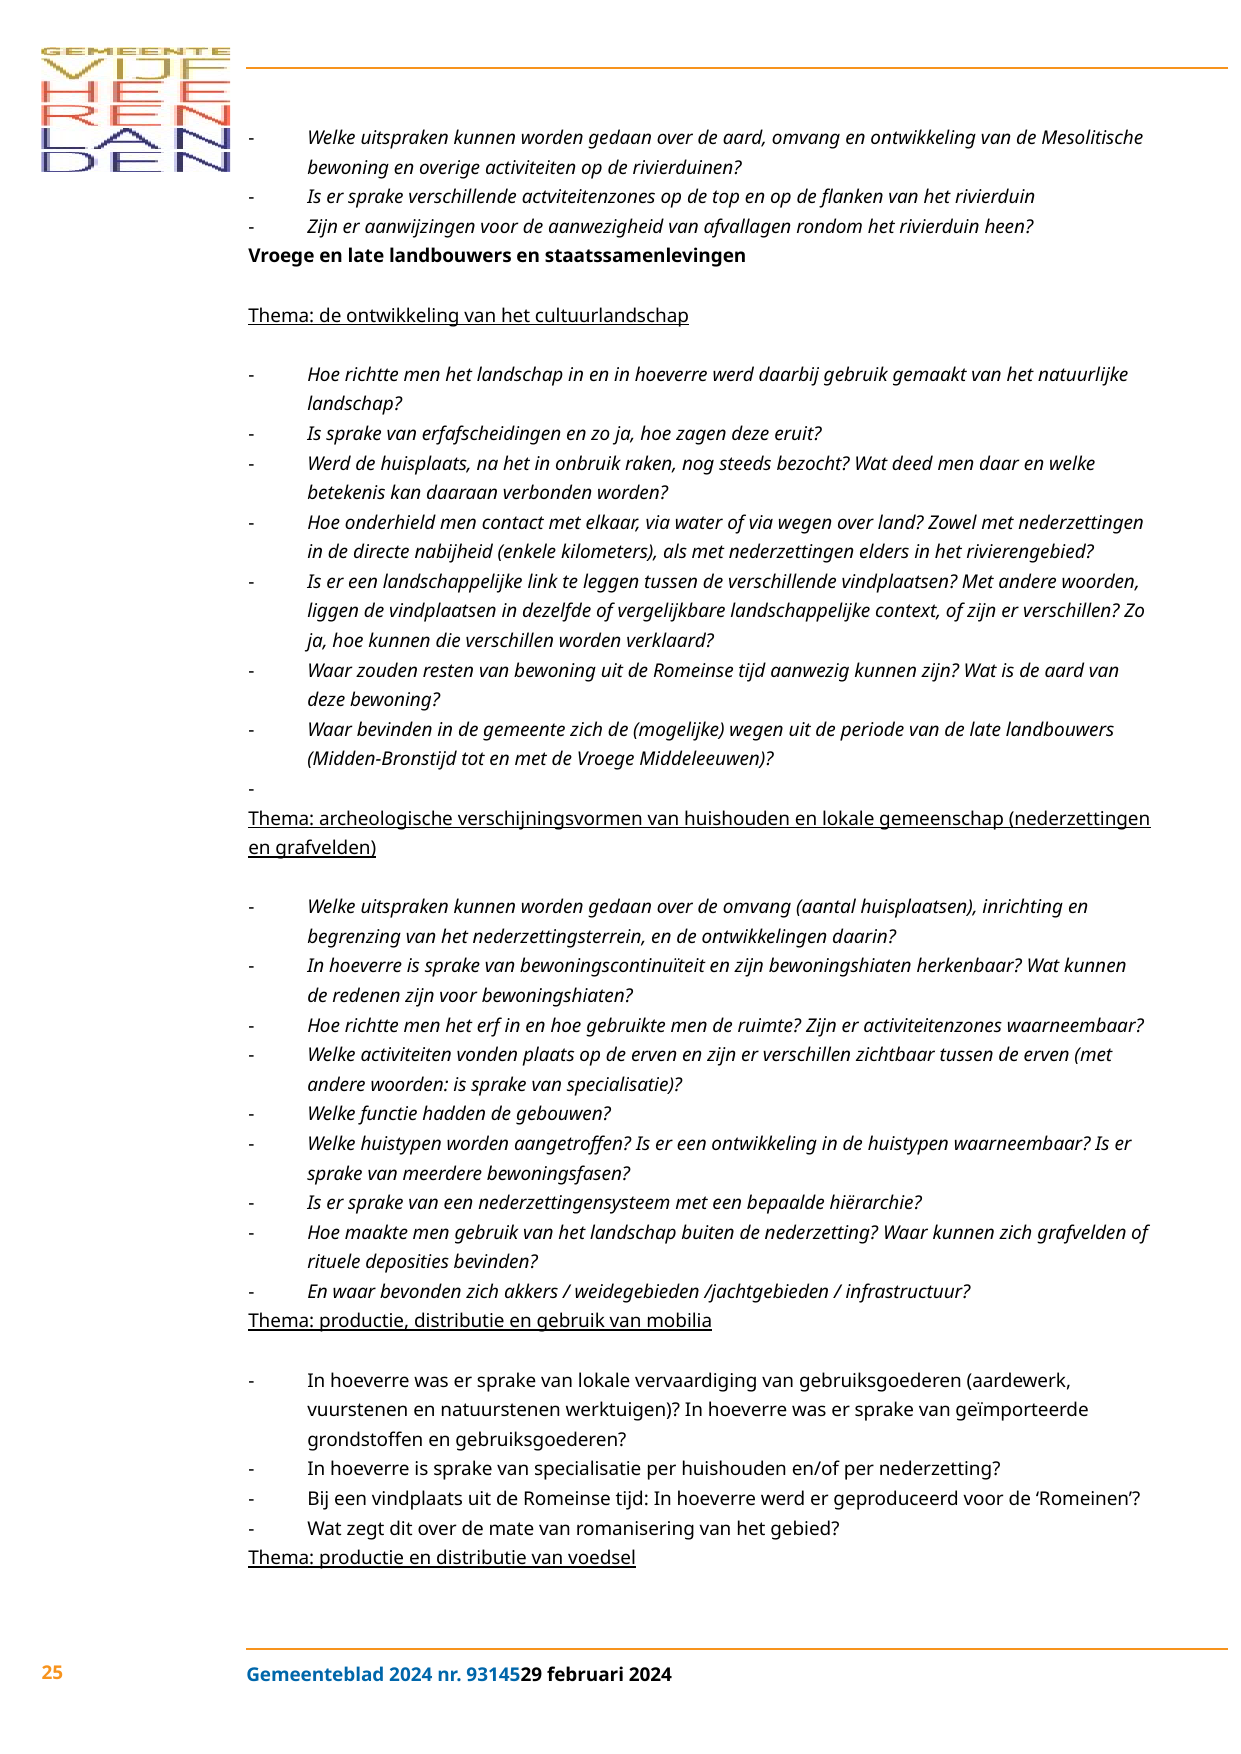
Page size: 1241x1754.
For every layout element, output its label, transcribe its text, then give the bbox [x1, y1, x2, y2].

list Welke uitspraken kunnen worden gedaan over de omvang (aantal huisplaatsen), inrichting en begrenzing van het nederzettingsterrein, en de ontwikkelingen daarin? [248, 893, 1152, 949]
list En waar bevonden zich akkers / weidegebieden /jachtgebieden / infrastructuur? [248, 1278, 1152, 1304]
list Hoe richtte men het erf in en hoe gebruikte men de ruimte? Zijn er activiteitenzones waarneembaar? [248, 1012, 1152, 1038]
list In hoeverre is sprake van specialisatie per huishouden en/of per nederzetting? [248, 1456, 1152, 1481]
list Hoe richtte men het landschap in en in hoeverre werd daarbij gebruik gemaakt van het natuurlijke landschap? [248, 361, 1152, 416]
list Is er een landschappelijke link te leggen tussen de verschillende vindplaatsen? Met andere woorden, liggen de vindplaatsen in dezelfde of vergelijkbare landschappelijke context, of zijn er verschillen? Zo ja, hoe kunnen die verschillen worden verklaard? [248, 568, 1152, 653]
list Werd de huisplaats, na het in onbruik raken, nog steeds bezocht? Wat deed men daar en welke betekenis kan daaraan verbonden worden? [248, 450, 1152, 505]
list Welke activiteiten vonden plaats op de erven en zijn er verschillen zichtbaar tussen de erven (met andere woorden: is sprake van specialisatie)? [248, 1041, 1152, 1097]
list Is sprake van erfafscheidingen en zo ja, hoe zagen deze eruit? [248, 420, 1152, 446]
list In hoeverre was er sprake van lokale vervaardiging van gebruiksgoederen (aardewerk, vuurstenen en natuurstenen werktuigen)? In hoeverre was er sprake van geïmporteerde grondstoffen en gebruiksgoederen? [248, 1367, 1152, 1452]
list Zijn er aanwijzingen voor de aanwezigheid van afvallagen rondom het rivierduin heen? [248, 213, 1152, 239]
list Bij een vindplaats uit de Romeinse tijd: In hoeverre werd er geproduceerd voor de ‘Romeinen’? [248, 1485, 1152, 1511]
text Thema: archeologische verschijningsvormen van huishouden en lokale gemeenschap (nederzettingen en grafvelden) [248, 805, 1152, 860]
list Wat zegt dit over de mate van romanisering van het gebied? [248, 1515, 1152, 1541]
list Hoe onderhield men contact met elkaar, via water of via wegen over land? Zowel met nederzettingen in de directe nabijheid (enkele kilometers), als met nederzettingen elders in het rivierengebied? [248, 509, 1152, 564]
text Vroege en late landbouwers en staatssamenlevingen [248, 243, 1152, 268]
list Waar bevinden in de gemeente zich de (mogelijke) wegen uit de periode van de late landbouwers (Midden-Bronstijd tot en met de Vroege Middeleeuwen)? [248, 716, 1152, 771]
picture [41, 47, 231, 172]
list Waar zouden resten van bewoning uit de Romeinse tijd aanwezig kunnen zijn? Wat is de aard van deze bewoning? [248, 657, 1152, 712]
list Welke functie hadden de gebouwen? [248, 1101, 1152, 1126]
text Thema: productie, distributie en gebruik van mobilia [248, 1308, 1152, 1333]
list Is er sprake verschillende actviteitenzones op de top en op de flanken van het rivierduin [248, 183, 1152, 209]
list Welke uitspraken kunnen worden gedaan over de aard, omvang en ontwikkeling van de Mesolitische bewoning en overige activiteiten op de rivierduinen? [248, 124, 1152, 180]
list In hoeverre is sprake van bewoningscontinuïteit en zijn bewoningshiaten herkenbaar? Wat kunnen de redenen zijn voor bewoningshiaten? [248, 953, 1152, 1008]
list Welke huistypen worden aangetroffen? Is er een ontwikkeling in de huistypen waarneembaar? Is er sprake van meerdere bewoningsfasen? [248, 1130, 1152, 1186]
list Is er sprake van een nederzettingensysteem met een bepaalde hiërarchie? [248, 1189, 1152, 1215]
text Thema: de ontwikkeling van het cultuurlandschap [248, 302, 1152, 328]
list Hoe maakte men gebruik van het landschap buiten de nederzetting? Waar kunnen zich grafvelden of rituele deposities bevinden? [248, 1219, 1152, 1274]
text Thema: productie en distributie van voedsel [248, 1544, 1152, 1570]
